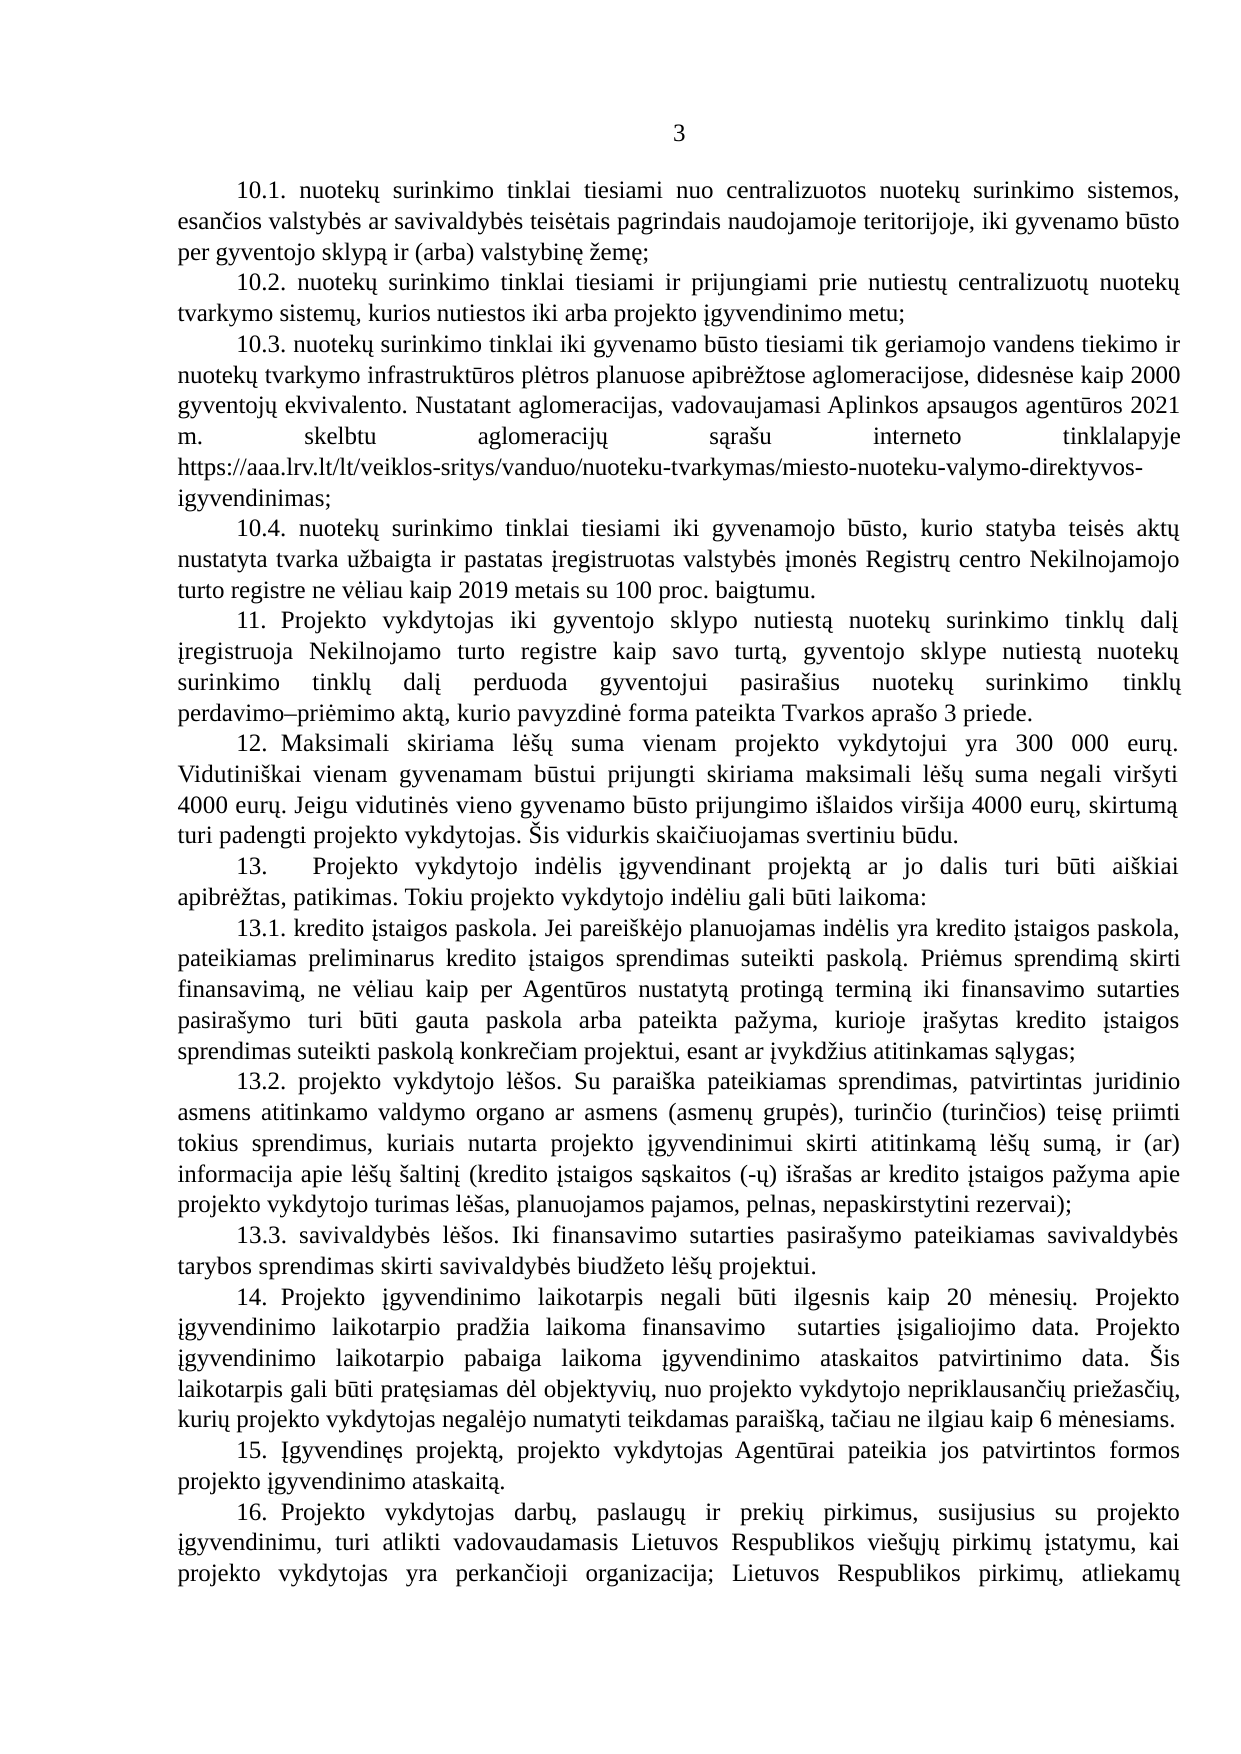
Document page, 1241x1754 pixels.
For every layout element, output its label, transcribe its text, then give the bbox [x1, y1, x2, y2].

text 13.3. savivaldybės lėšos. Iki finansavimo sutarties pasirašymo pateikiamas savivaldybės tarybos sprendimas skirti savivaldybės biudžeto lėšų projektui. [177, 1220, 1181, 1279]
text 13.2. projekto vykdytojo lėšos. Su paraiška pateikiamas sprendimas, patvirtintas juridinio asmens atitinkamo valdymo organo ar asmens (asmenų grupės), turinčio (turinčios) teisę priimti tokius sprendimus, kuriais nutarta projekto įgyvendinimui skirti atitinkamą lėšų sumą, ir (ar) informacija apie lėšų šaltinį (kredito įstaigos sąskaitos (-ų) išrašas ar kredito įstaigos pažyma apie projekto vykdytojo turimas lėšas, planuojamos pajamos, pelnas, nepaskirstytini rezervai); [177, 1066, 1181, 1218]
text 12. Maksimali skiriama lėšų suma vienam projekto vykdytojui yra 300 000 eurų. Vidutiniškai vienam gyvenamam būstui prijungti skiriama maksimali lėšų suma negali viršyti 4000 eurų. Jeigu vidutinės vieno gyvenamo būsto prijungimo išlaidos viršija 4000 eurų, skirtumą turi padengti projekto vykdytojas. Šis vidurkis skaičiuojamas svertiniu būdu. [177, 728, 1181, 849]
text 13.1. kredito įstaigos paskola. Jei pareiškėjo planuojamas indėlis yra kredito įstaigos paskola, pateikiamas preliminarus kredito įstaigos sprendimas suteikti paskolą. Priėmus sprendimą skirti finansavimą, ne vėliau kaip per Agentūros nustatytą protingą terminą iki finansavimo sutarties pasirašymo turi būti gauta paskola arba pateikta pažyma, kurioje įrašytas kredito įstaigos sprendimas suteikti paskolą konkrečiam projektui, esant ar įvykdžius atitinkamas sąlygas; [177, 913, 1181, 1064]
text 11. Projekto vykdytojas iki gyventojo sklypo nutiestą nuotekų surinkimo tinklų dalį įregistruoja Nekilnojamo turto registre kaip savo turtą, gyventojo sklype nutiestą nuotekų surinkimo tinklų dalį perduoda gyventojui pasirašius nuotekų surinkimo tinklų perdavimo–priėmimo aktą, kurio pavyzdinė forma pateikta Tvarkos aprašo 3 priede. [177, 606, 1181, 726]
text 15. Įgyvendinęs projektą, projekto vykdytojas Agentūrai pateikia jos patvirtintos formos projekto įgyvendinimo ataskaitą. [177, 1435, 1181, 1495]
text 10.2. nuotekų surinkimo tinklai tiesiami ir prijungiami prie nutiestų centralizuotų nuotekų tvarkymo sistemų, kurios nutiestos iki arba projekto įgyvendinimo metu; [177, 267, 1181, 327]
text 16. Projekto vykdytojas darbų, paslaugų ir prekių pirkimus, susijusius su projekto įgyvendinimu, turi atlikti vadovaudamasis Lietuvos Respublikos viešųjų pirkimų įstatymu, kai projekto vykdytojas yra perkančioji organizacija; Lietuvos Respublikos pirkimų, atliekamų [177, 1497, 1181, 1587]
text 10.3. nuotekų surinkimo tinklai iki gyvenamo būsto tiesiami tik geriamojo vandens tiekimo ir nuotekų tvarkymo infrastruktūros plėtros planuose apibrėžtose aglomeracijose, didesnėse kaip 2000 gyventojų ekvivalento. Nustatant aglomeracijas, vadovaujamasi Aplinkos apsaugos agentūros 2021 m. skelbtu aglomeracijų sąrašu interneto tinklalapyje https://aaa.lrv.lt/lt/veiklos-sritys/vanduo/nuoteku-tvarkymas/miesto-nuoteku-valymo-direktyvos-igyvendinimas; [177, 329, 1181, 511]
text 14. Projekto įgyvendinimo laikotarpis negali būti ilgesnis kaip 20 mėnesių. Projekto įgyvendinimo laikotarpio pradžia laikoma finansavimo sutarties įsigaliojimo data. Projekto įgyvendinimo laikotarpio pabaiga laikoma įgyvendinimo ataskaitos patvirtinimo data. Šis laikotarpis gali būti pratęsiamas dėl objektyvių, nuo projekto vykdytojo nepriklausančių priežasčių, kurių projekto vykdytojas negalėjo numatyti teikdamas paraišką, tačiau ne ilgiau kaip 6 mėnesiams. [177, 1282, 1181, 1433]
text 10.4. nuotekų surinkimo tinklai tiesiami iki gyvenamojo būsto, kurio statyba teisės aktų nustatyta tvarka užbaigta ir pastatas įregistruotas valstybės įmonės Registrų centro Nekilnojamojo turto registre ne vėliau kaip 2019 metais su 100 proc. baigtumu. [177, 513, 1181, 603]
text 13. Projekto vykdytojo indėlis įgyvendinant projektą ar jo dalis turi būti aiškiai apibrėžtas, patikimas. Tokiu projekto vykdytojo indėliu gali būti laikoma: [177, 851, 1181, 911]
text 10.1. nuotekų surinkimo tinklai tiesiami nuo centralizuotos nuotekų surinkimo sistemos, esančios valstybės ar savivaldybės teisėtais pagrindais naudojamoje teritorijoje, iki gyvenamo būsto per gyventojo sklypą ir (arba) valstybinę žemę; [177, 175, 1181, 266]
